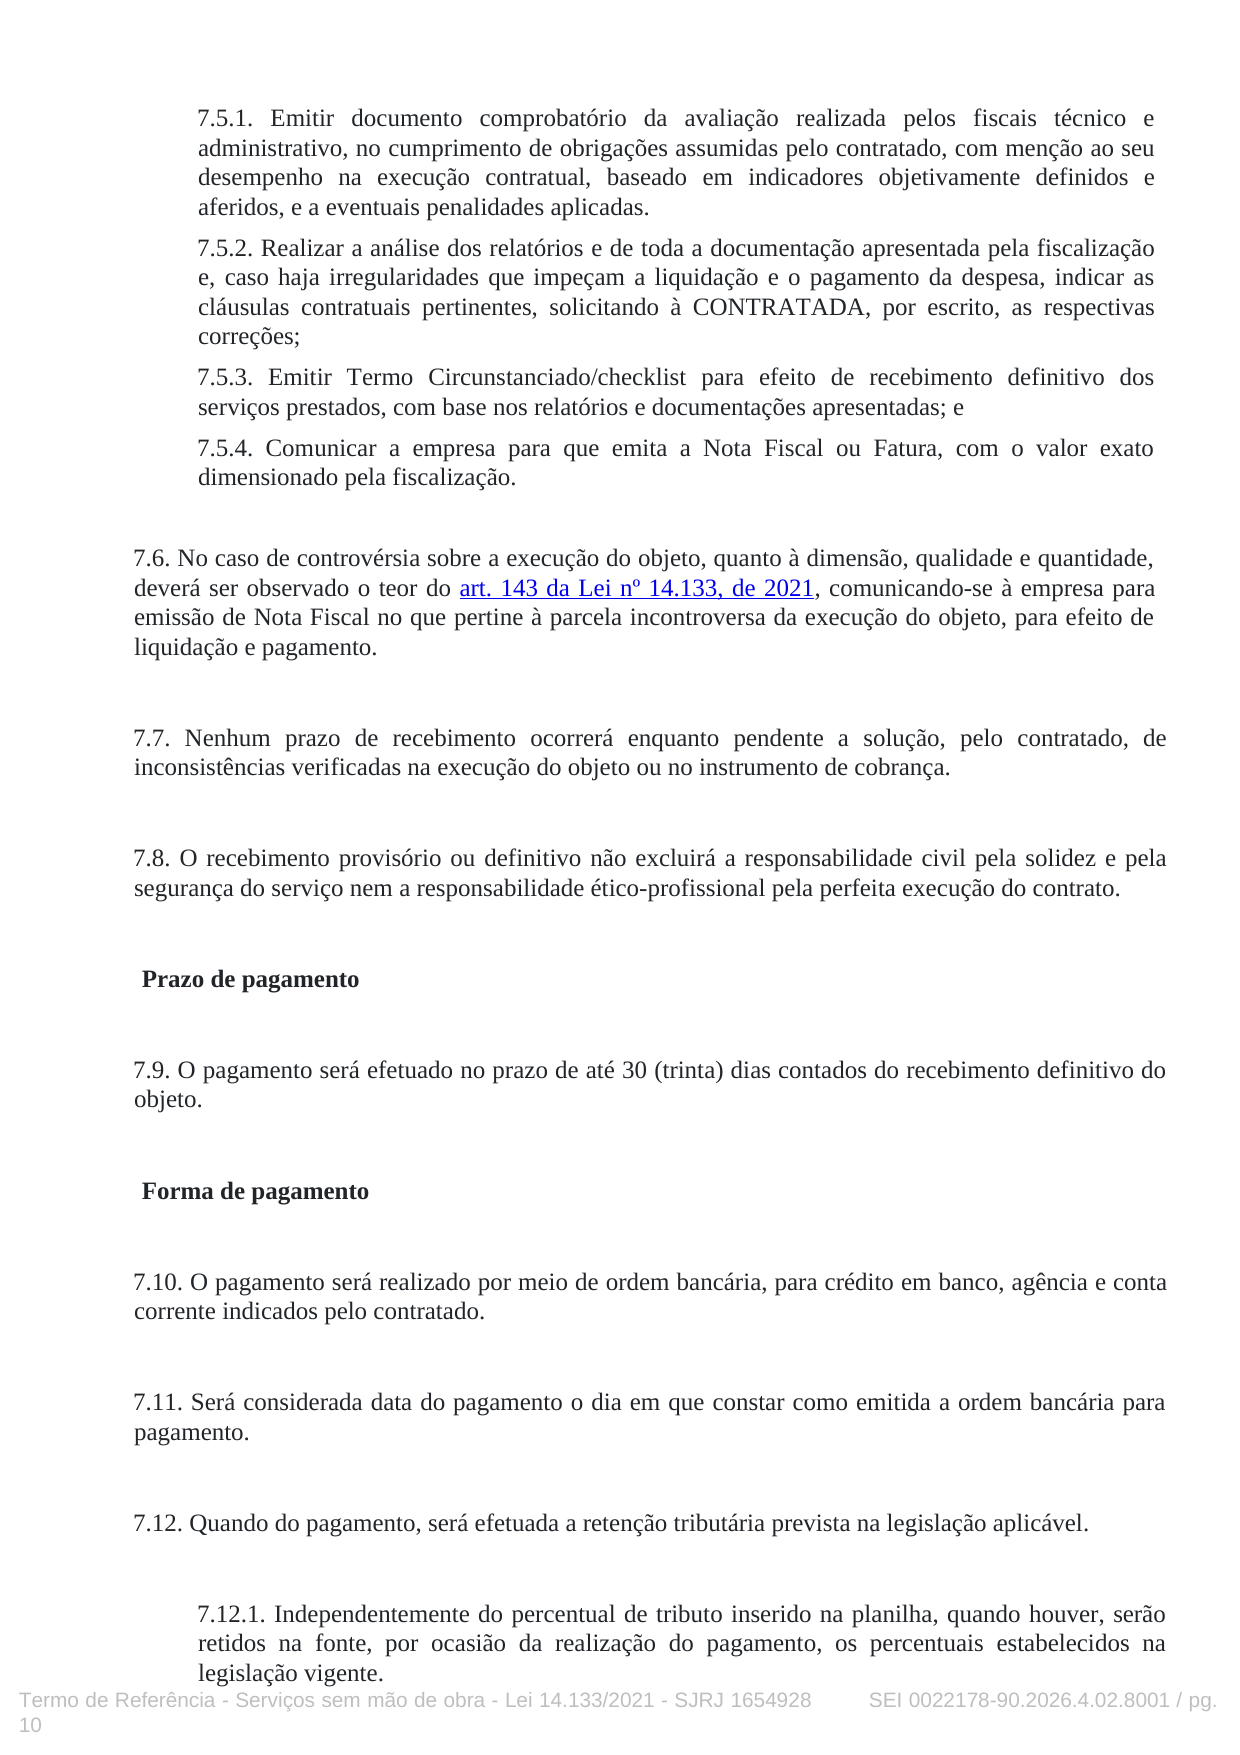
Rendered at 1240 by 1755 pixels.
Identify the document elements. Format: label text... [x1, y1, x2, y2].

text 7.5.3. Emitir Termo Circunstanciado/checklist para efeito de recebimento definitivo dos serviços prestados, com base nos relatórios e documentações apresentadas; e [197, 362, 1156, 421]
text 7.5.1. Emitir documento comprobatório da avaliação realizada pelos fiscais técnico e administrativo, no cumprimento de obrigações assumidas pelo contratado, com menção ao seu desempenho na execução contratual, baseado em indicadores objetivamente definidos e aferidos, e a eventuais penalidades aplicadas. [197, 103, 1156, 221]
text 7.12. Quando do pagamento, será efetuada a retenção tributária prevista na legislação aplicável. [133, 1508, 1156, 1537]
text 7.12.1. Independentemente do percentual de tributo inserido na planilha, quando houver, serão retidos na fonte, por ocasião da realização do pagamento, os percentuais estabelecidos na legislação vigente. [197, 1599, 1167, 1687]
text 7.6. No caso de controvérsia sobre a execução do objeto, quanto à dimensão, qualidade e quantidade, deverá ser observado o teor do art. 143 da Lei nº 14.133, de 2021, comunicando-se à empresa para emissão de Nota Fiscal no que pertine à parcela incontroversa da execução do objeto, para efeito de liquidação e pagamento. [133, 543, 1156, 661]
subtitle Prazo de pagamento [135, 964, 1168, 993]
text 7.10. O pagamento será realizado por meio de ordem bancária, para crédito em banco, agência e conta corrente indicados pelo contratado. [133, 1267, 1168, 1325]
text 7.8. O recebimento provisório ou definitivo não excluirá a responsabilidade civil pela solidez e pela segurança do serviço nem a responsabilidade ético-profissional pela perfeita execução do contrato. [133, 843, 1168, 901]
text 7.11. Será considerada data do pagamento o dia em que constar como emitida a ordem bancária para pagamento. [133, 1387, 1168, 1446]
text 7.5.4. Comunicar a empresa para que emita a Nota Fiscal ou Fatura, com o valor exato dimensionado pela fiscalização. [197, 433, 1156, 491]
text 7.7. Nenhum prazo de recebimento ocorrerá enquanto pendente a solução, pelo contratado, de inconsistências verificadas na execução do objeto ou no instrumento de cobrança. [133, 723, 1168, 781]
text 7.9. O pagamento será efetuado no prazo de até 30 (trinta) dias contados do recebimento definitivo do objeto. [133, 1055, 1168, 1113]
subtitle Forma de pagamento [135, 1176, 1168, 1204]
text 7.5.2. Realizar a análise dos relatórios e de toda a documentação apresentada pela fiscalização e, caso haja irregularidades que impeçam a liquidação e o pagamento da despesa, indicar as cláusulas contratuais pertinentes, solicitando à CONTRATADA, por escrito, as respectivas correções; [197, 233, 1156, 350]
